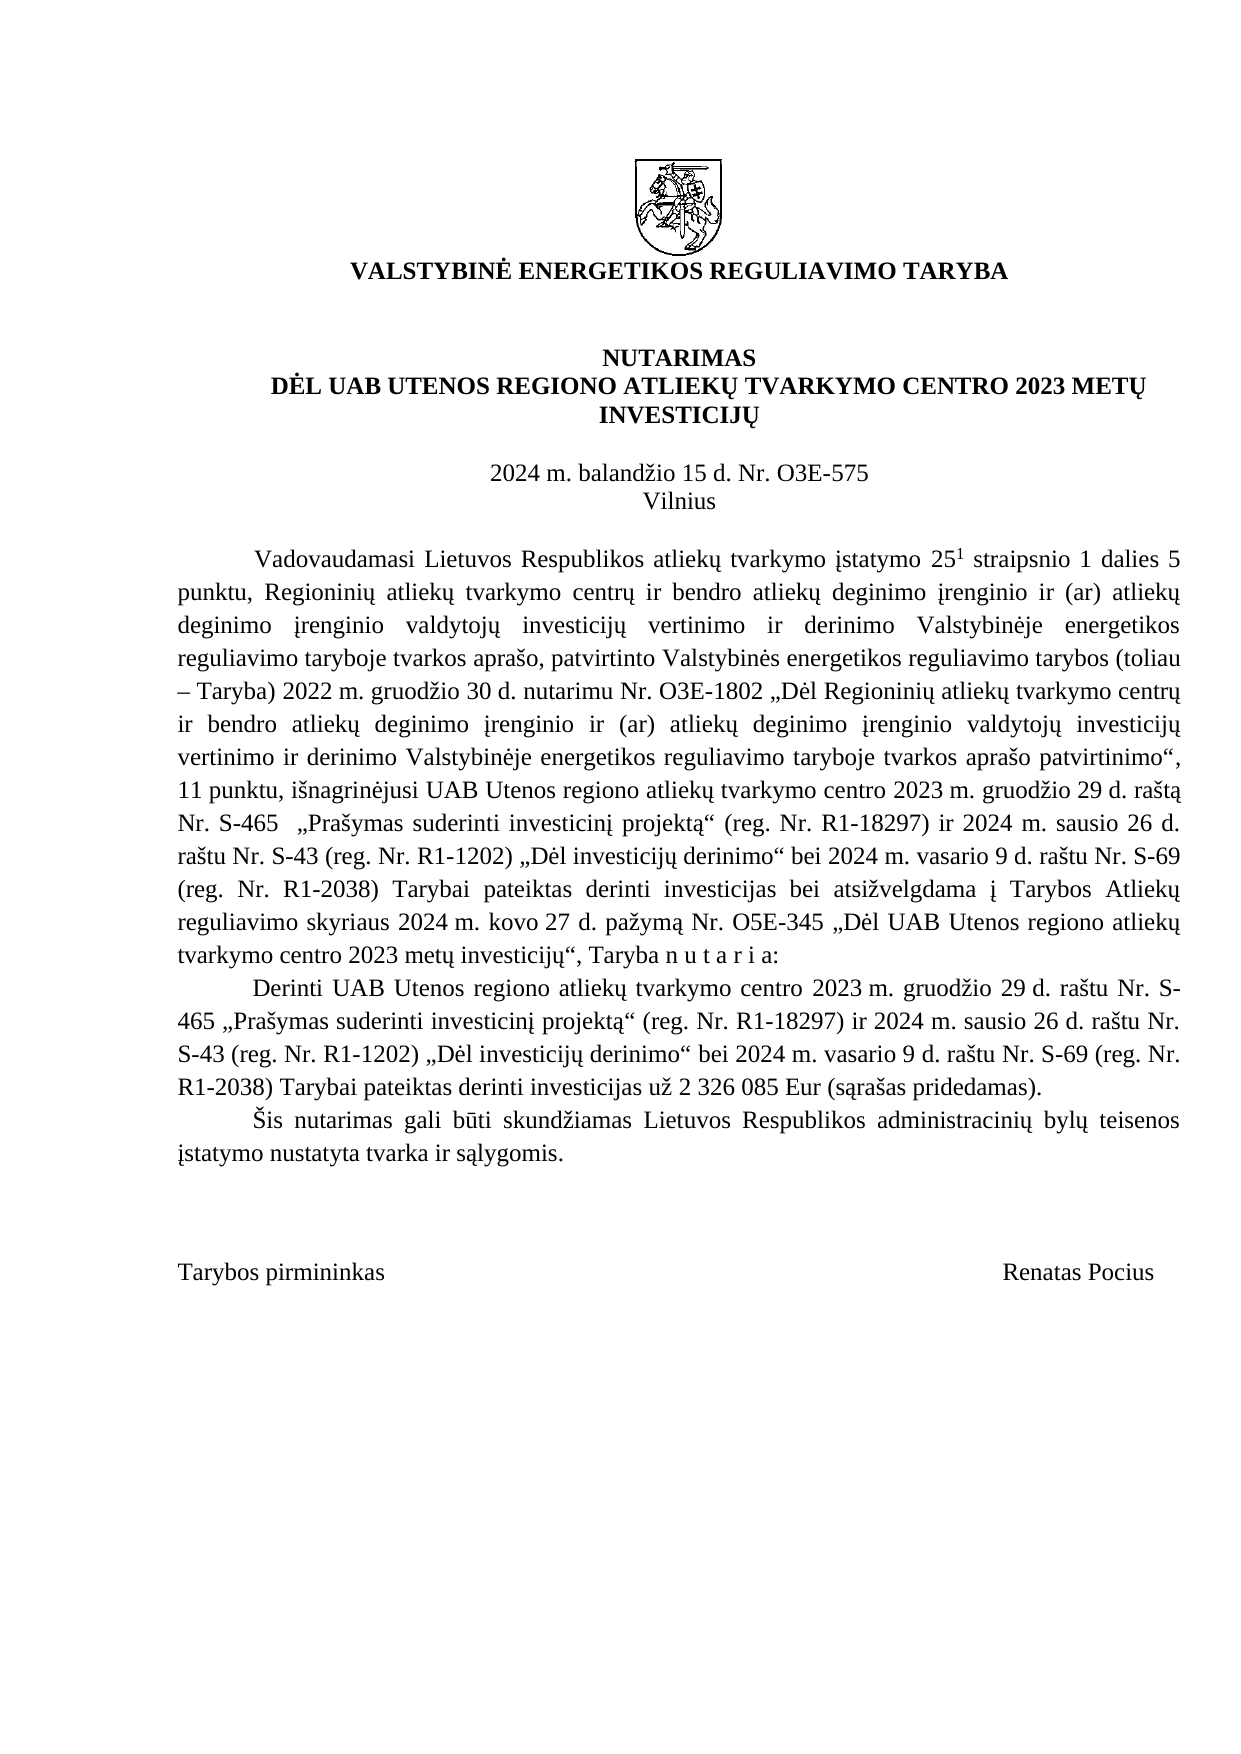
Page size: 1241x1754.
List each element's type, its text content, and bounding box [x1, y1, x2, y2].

text Derinti UAB Utenos regiono atliekų tvarkymo centro 2023 m. gruodžio 29 d. raštu Nr. S-465 „Prašymas suderinti investicinį projektą“ (reg. Nr. R1-18297) ir 2024 m. sausio 26 d. raštu Nr. S-43 (reg. Nr. R1-1202) „Dėl investicijų derinimo“ bei 2024 m. vasario 9 d. raštu Nr. S-69 (reg. Nr. R1-2038) Tarybai pateiktas derinti investicijas už 2 326 085 Eur (sąrašas pridedamas). [177, 973, 1181, 1101]
text NUTARIMAS [177, 343, 1181, 371]
text Šis nutarimas gali būti skundžiamas Lietuvos Respublikos administracinių bylų teisenos įstatymo nustatyta tvarka ir sąlygomis. [177, 1105, 1181, 1167]
text 2024 m. balandžio 15 d. Nr. O3E-575 [177, 458, 1181, 486]
text Tarybos pirmininkas Renatas Pocius [177, 1257, 1181, 1286]
text Dėl UAB Utenos regiono atliekų tvArkymo centro 2023 metų investicijų [177, 371, 1181, 429]
text vALSTYBINĖ ENERGETIKOS REGULIAVIMO TARYBA [177, 256, 1181, 285]
text Vadovaudamasi Lietuvos Respublikos atliekų tvarkymo įstatymo 251 straipsnio 1 dalies 5 punktu, Regioninių atliekų tvarkymo centrų ir bendro atliekų deginimo įrenginio ir (ar) atliekų deginimo įrenginio valdytojų investicijų vertinimo ir derinimo Valstybinėje energetikos reguliavimo taryboje tvarkos aprašo, patvirtinto Valstybinės energetikos reguliavimo tarybos (toliau – Taryba) 2022 m. gruodžio 30 d. nutarimu Nr. O3E-1802 „Dėl Regioninių atliekų tvarkymo centrų ir bendro atliekų deginimo įrenginio ir (ar) atliekų deginimo įrenginio valdytojų investicijų vertinimo ir derinimo Valstybinėje energetikos reguliavimo taryboje tvarkos aprašo patvirtinimo“, 11 punktu, išnagrinėjusi UAB Utenos regiono atliekų tvarkymo centro 2023 m. gruodžio 29 d. raštą Nr. S-465 „Prašymas suderinti investicinį projektą“ (reg. Nr. R1-18297) ir 2024 m. sausio 26 d. raštu Nr. S-43 (reg. Nr. R1-1202) „Dėl investicijų derinimo“ bei 2024 m. vasario 9 d. raštu Nr. S-69 (reg. Nr. R1-2038) Tarybai pateiktas derinti investicijas bei atsižvelgdama į Tarybos Atliekų reguliavimo skyriaus 2024 m. kovo 27 d. pažymą Nr. O5E-345 „Dėl UAB Utenos regiono atliekų tvarkymo centro 2023 metų investicijų“, Taryba n u t a r i a: [177, 544, 1181, 969]
text Vilnius [177, 486, 1181, 515]
